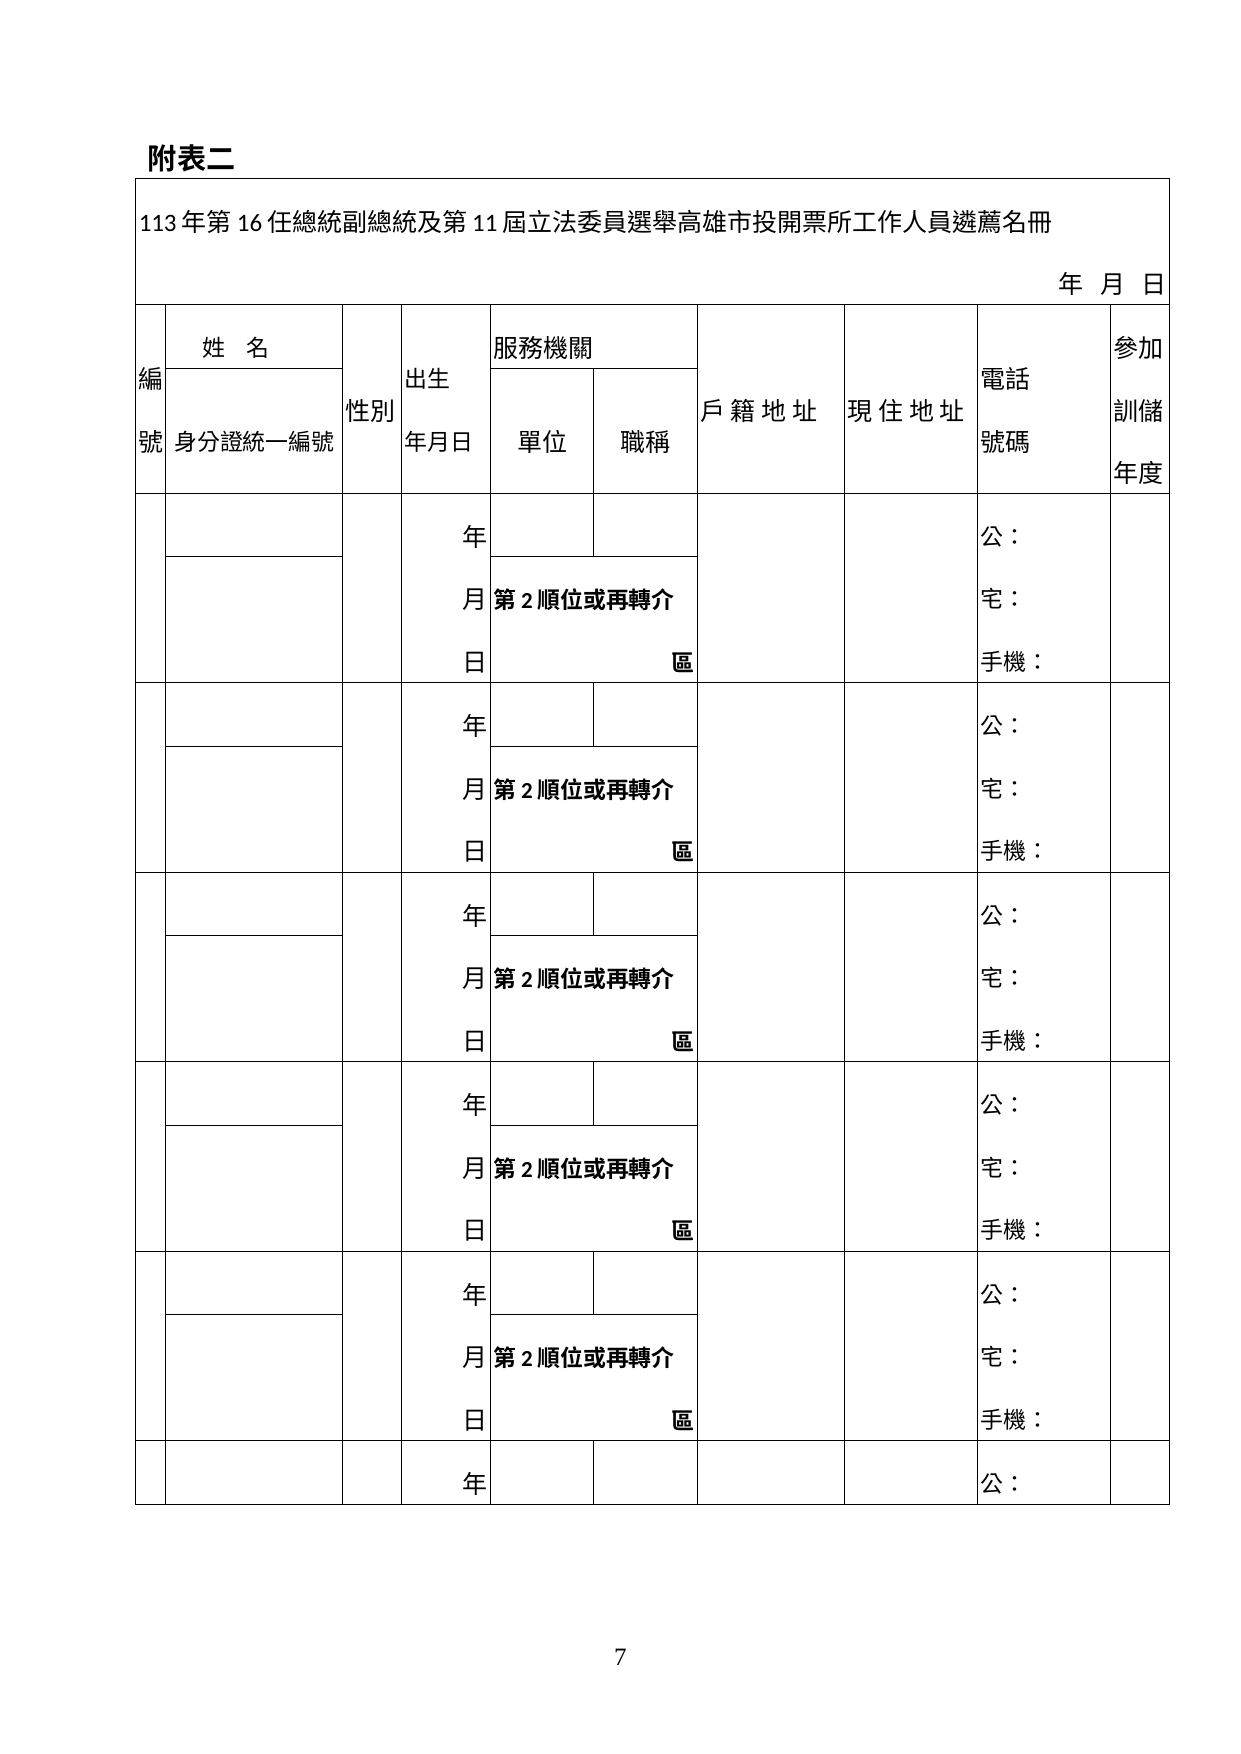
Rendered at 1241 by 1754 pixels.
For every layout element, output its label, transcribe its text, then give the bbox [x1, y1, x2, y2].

table_cell [343, 1441, 401, 1504]
table_cell 第2順位或再轉介 區 [491, 1126, 697, 1251]
table_cell 年 [402, 1441, 490, 1504]
table_cell [698, 494, 844, 682]
table_cell [1111, 1441, 1169, 1504]
table_cell 現 住 地 址 [845, 305, 977, 492]
table_cell 第2順位或再轉介 區 [491, 747, 697, 872]
table_cell 公： 宅： 手機： [978, 683, 1110, 872]
table_cell [136, 1441, 165, 1504]
table_cell [698, 1441, 844, 1504]
table_cell 戶 籍 地 址 [698, 305, 844, 492]
table_cell [845, 1441, 977, 1504]
table_cell [845, 683, 977, 872]
table_cell [166, 1252, 342, 1314]
table_cell [343, 683, 401, 872]
table_cell [343, 873, 401, 1061]
table_cell 年 月 日 [402, 494, 490, 682]
table_cell 公： 宅： 手機： [978, 1062, 1110, 1251]
table_cell 年 月 日 [402, 1252, 490, 1440]
table_cell 公： 宅： 手機： [978, 873, 1110, 1061]
table_cell [845, 1062, 977, 1251]
table_cell [1111, 683, 1169, 872]
table_cell 電話 號碼 [978, 305, 1110, 492]
table_cell [845, 494, 977, 682]
table_cell [166, 747, 342, 872]
table_cell [136, 494, 165, 682]
table_cell [594, 873, 697, 935]
table_cell [343, 1252, 401, 1440]
table_cell [166, 1441, 342, 1504]
text 附表二 [148, 115, 1092, 178]
table_cell 單位 [491, 369, 593, 492]
table_cell 公： [978, 1441, 1110, 1504]
table_cell 第2順位或再轉介 區 [491, 1315, 697, 1440]
table_cell [1111, 1062, 1169, 1251]
table_cell [136, 873, 165, 1061]
table_cell [136, 1062, 165, 1251]
table_cell 公： 宅： 手機： [978, 494, 1110, 682]
table_cell [698, 873, 844, 1061]
table_cell [491, 1062, 593, 1125]
table_cell [594, 683, 697, 746]
table_cell [594, 1062, 697, 1125]
table_cell 第2順位或再轉介 區 [491, 557, 697, 682]
table_cell [136, 683, 165, 872]
table_cell [166, 494, 342, 556]
table_cell [491, 494, 593, 556]
table_cell [491, 1252, 593, 1314]
table_cell [343, 1062, 401, 1251]
table_cell [491, 873, 593, 935]
table_cell 年 月 日 [402, 683, 490, 872]
table_cell 第2順位或再轉介 區 [491, 936, 697, 1061]
table_cell [166, 936, 342, 1061]
table_cell [166, 683, 342, 746]
table_cell [1111, 1252, 1169, 1440]
table_cell 職稱 [594, 369, 697, 492]
table_cell 性別 [343, 305, 401, 492]
table_cell [698, 683, 844, 872]
table_cell [594, 494, 697, 556]
table_cell [1111, 873, 1169, 1061]
table_cell 年 月 日 [402, 1062, 490, 1251]
table_cell 年 月 日 [402, 873, 490, 1061]
table_cell [594, 1252, 697, 1314]
table_cell [698, 1252, 844, 1440]
table_cell [491, 683, 593, 746]
table_cell 編 號 [136, 305, 165, 492]
table_cell [845, 873, 977, 1061]
table_cell [166, 1315, 342, 1440]
table_header 113年第16任總統副總統及第11屆立法委員選舉高雄市投開票所工作人員遴薦名冊 年 月 日 [136, 179, 1169, 304]
table_cell 參加訓儲年度 [1111, 305, 1169, 492]
table_cell [698, 1062, 844, 1251]
table_cell [845, 1252, 977, 1440]
table_cell [166, 557, 342, 682]
table_cell 公： 宅： 手機： [978, 1252, 1110, 1440]
table_cell [491, 1441, 593, 1504]
table_cell 姓 名 [166, 305, 342, 367]
table_cell 服務機關 [491, 305, 697, 367]
table_cell [136, 1252, 165, 1440]
table_cell [166, 1126, 342, 1251]
table_cell [1111, 494, 1169, 682]
table_cell [166, 873, 342, 935]
table_cell [166, 1062, 342, 1125]
table_cell [594, 1441, 697, 1504]
table_cell 身分證統一編號 [166, 369, 342, 492]
table_cell [343, 494, 401, 682]
table_cell 出生 年月日 [402, 305, 490, 492]
